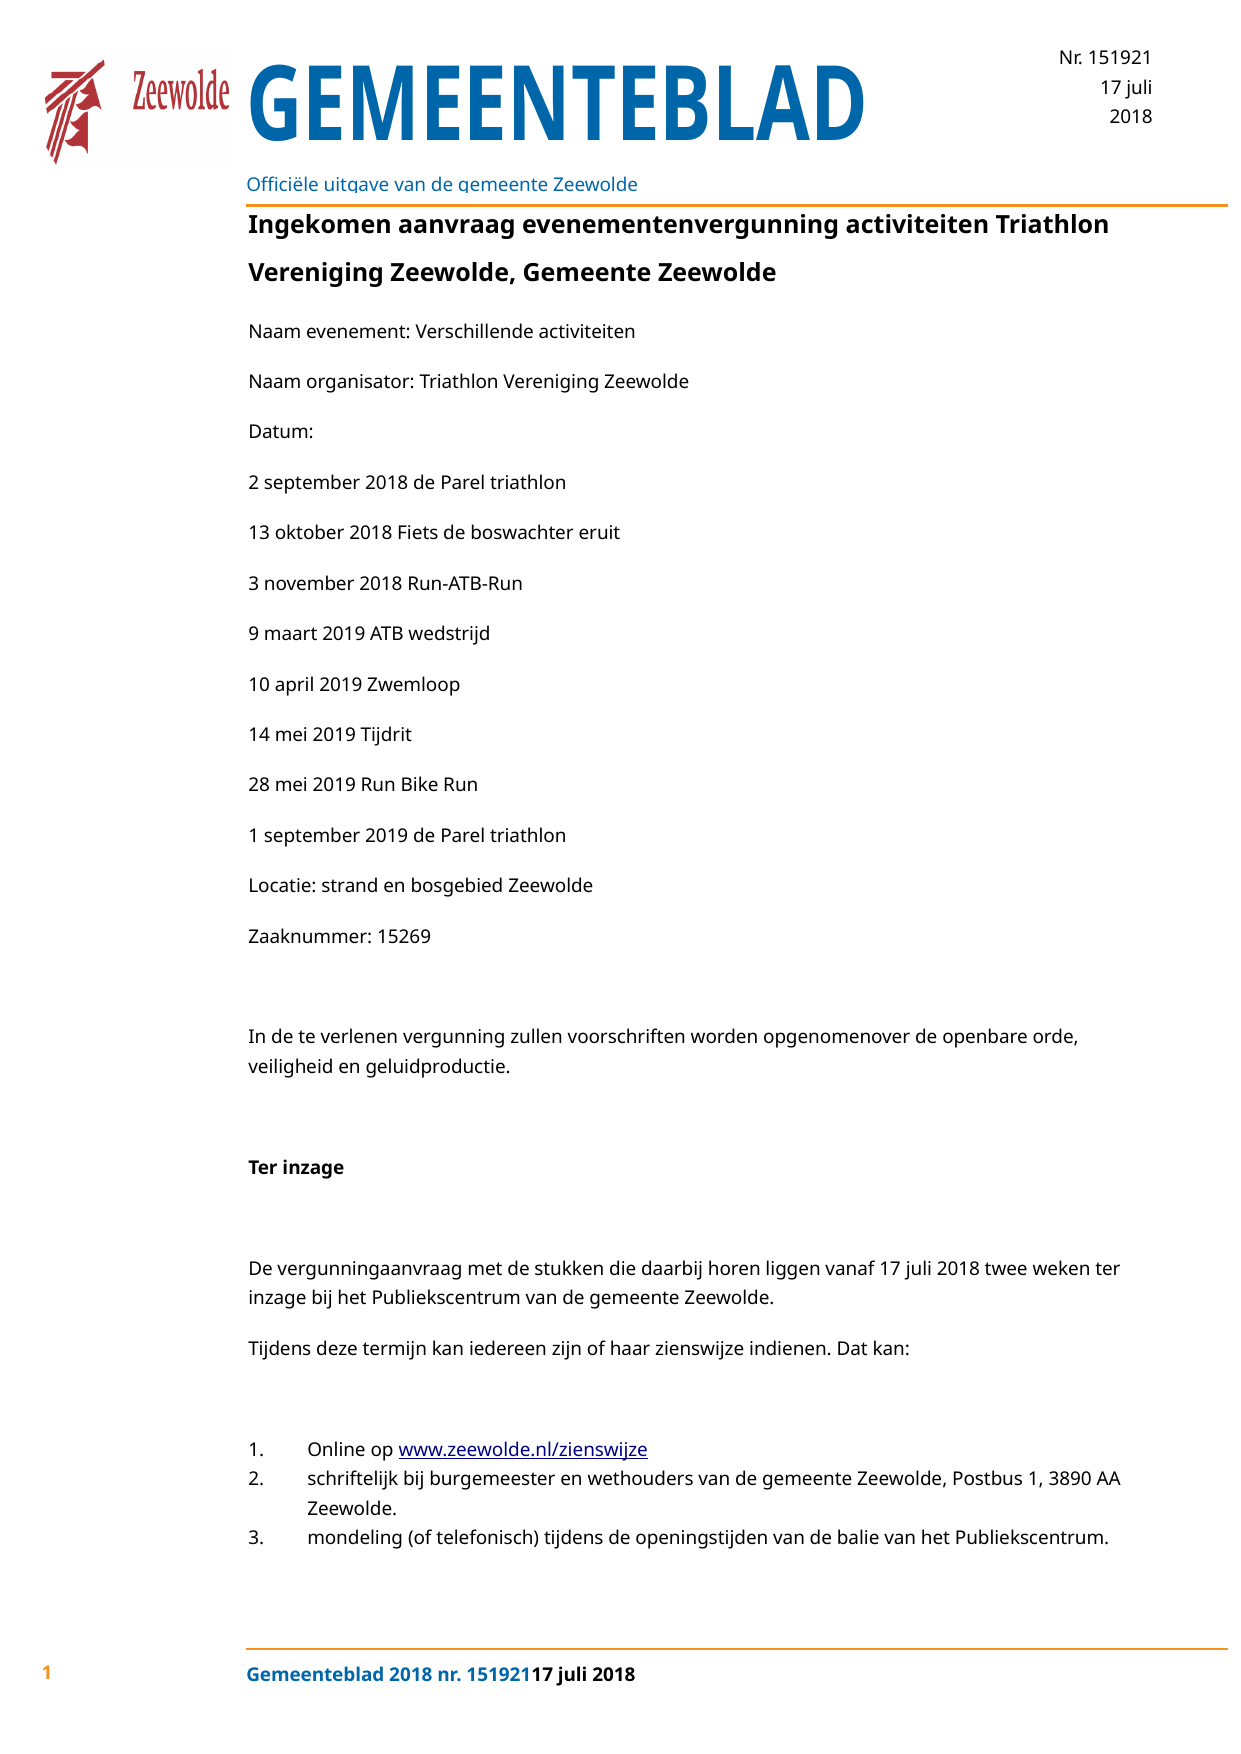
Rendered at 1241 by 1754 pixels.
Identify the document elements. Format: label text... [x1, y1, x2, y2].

text Naam evenement: Verschillende activiteiten [248, 318, 1152, 344]
text De vergunningaanvraag met de stukken die daarbij horen liggen vanaf 17 juli 2018 twee weken ter inzage bij het Publiekscentrum van de gemeente Zeewolde. [248, 1255, 1152, 1310]
list mondeling (of telefonisch) tijdens de openingstijden van de balie van het Publiekscentrum. [248, 1524, 1152, 1550]
text 3 november 2018 Run-ATB-Run [248, 570, 1152, 596]
text Zaaknummer: 15269 [248, 923, 1152, 949]
text Locatie: strand en bosgebied Zeewolde [248, 872, 1152, 898]
text 10 april 2019 Zwemloop [248, 671, 1152, 697]
list Online op www.zeewolde.nl/zienswijze [248, 1436, 1152, 1462]
text Ingekomen aanvraag evenementenvergunning activiteiten Triathlon Vereniging Zeewolde, Gemeente Zeewolde [248, 207, 1152, 288]
text Ter inzage [248, 1154, 1152, 1180]
text 2 september 2018 de Parel triathlon [248, 469, 1152, 495]
text Tijdens deze termijn kan iedereen zijn of haar zienswijze indienen. Dat kan: [248, 1335, 1152, 1361]
list schriftelijk bij burgemeester en wethouders van de gemeente Zeewolde, Postbus 1, 3890 AA Zeewolde. [248, 1465, 1152, 1521]
text 1 september 2019 de Parel triathlon [248, 822, 1152, 848]
picture [41, 47, 231, 172]
text 9 maart 2019 ATB wedstrijd [248, 620, 1152, 646]
text 28 mei 2019 Run Bike Run [248, 772, 1152, 797]
text 14 mei 2019 Tijdrit [248, 721, 1152, 747]
text Datum: [248, 419, 1152, 444]
text Naam organisator: Triathlon Vereniging Zeewolde [248, 368, 1152, 394]
text 13 oktober 2018 Fiets de boswachter eruit [248, 519, 1152, 545]
text In de te verlenen vergunning zullen voorschriften worden opgenomenover de openbare orde, veiligheid en geluidproductie. [248, 1024, 1152, 1079]
